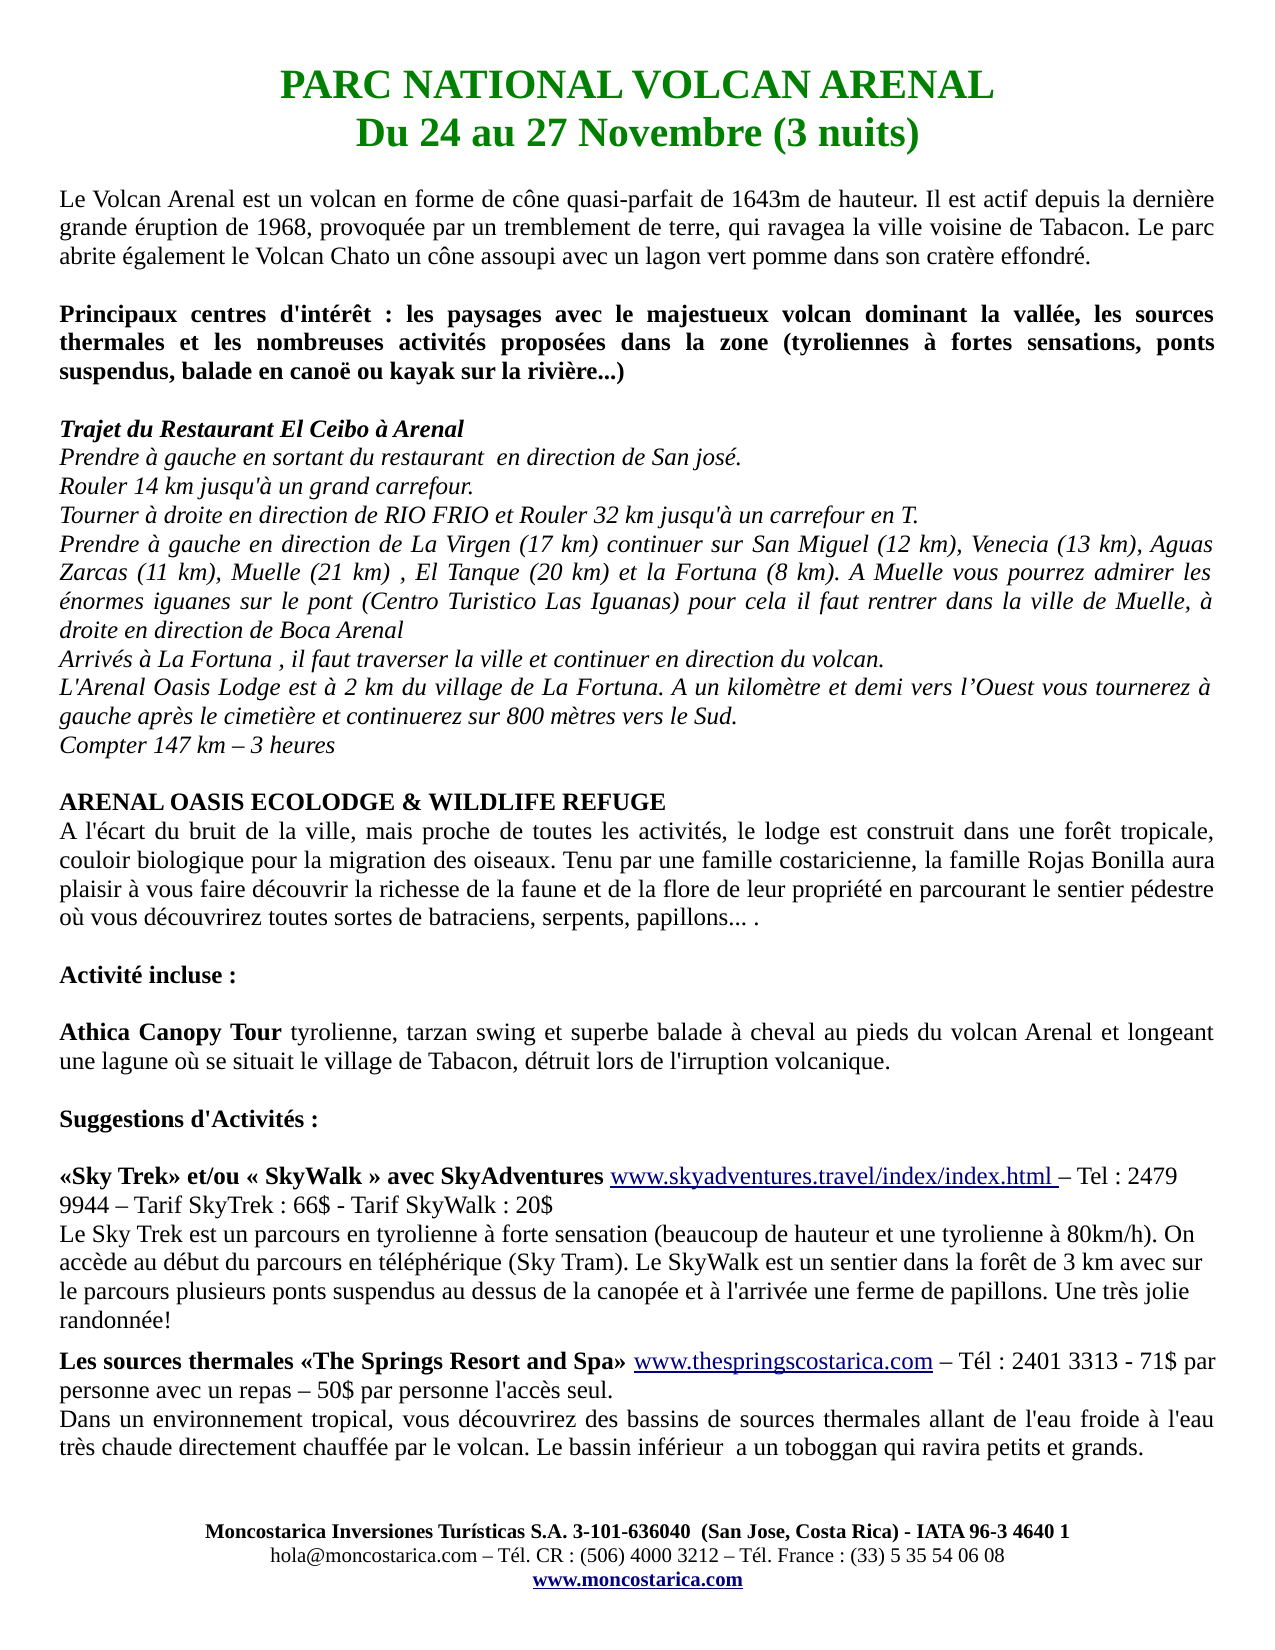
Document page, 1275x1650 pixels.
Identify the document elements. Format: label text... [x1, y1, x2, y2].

text PARC NATIONAL VOLCAN ARENAL [59, 59, 1216, 107]
text Trajet du Restaurant El Ceibo à Arenal [59, 414, 1216, 442]
text Dans un environnement tropical, vous découvrirez des bassins de sources thermales allant de l'eau froide à l'eau très chaude directement chauffée par le volcan. Le bassin inférieur a un toboggan qui ravira petits et grands. [59, 1404, 1216, 1461]
text Compter 147 km – 3 heures [59, 730, 1216, 759]
text A l'écart du bruit de la ville, mais proche de toutes les activités, le lodge est construit dans une forêt tropicale, couloir biologique pour la migration des oiseaux. Tenu par une famille costaricienne, la famille Rojas Bonilla aura plaisir à vous faire découvrir la richesse de la faune et de la flore de leur propriété en parcourant le sentier pédestre où vous découvrirez toutes sortes de batraciens, serpents, papillons... . [59, 816, 1216, 931]
text Le Sky Trek est un parcours en tyrolienne à forte sensation (beaucoup de hauteur et une tyrolienne à 80km/h). On accède au début du parcours en téléphérique (Sky Tram). Le SkyWalk est un sentier dans la forêt de 3 km avec sur le parcours plusieurs ponts suspendus au dessus de la canopée et à l'arrivée une ferme de papillons. Une très jolie randonnée! [59, 1219, 1216, 1334]
text Du 24 au 27 Novembre (3 nuits) [59, 107, 1216, 155]
text Principaux centres d'intérêt : les paysages avec le majestueux volcan dominant la vallée, les sources thermales et les nombreuses activités proposées dans la zone (tyroliennes à fortes sensations, ponts suspendus, balade en canoë ou kayak sur la rivière...) [59, 299, 1216, 385]
text Athica Canopy Tour tyrolienne, tarzan swing et superbe balade à cheval au pieds du volcan Arenal et longeant une lagune où se situait le village de Tabacon, détruit lors de l'irruption volcanique. [59, 1017, 1216, 1075]
text Le Volcan Arenal est un volcan en forme de cône quasi-parfait de 1643m de hauteur. Il est actif depuis la dernière grande éruption de 1968, provoquée par un tremblement de terre, qui ravagea la ville voisine de Tabacon. Le parc abrite également le Volcan Chato un cône assoupi avec un lagon vert pomme dans son cratère effondré. [59, 184, 1216, 270]
text Suggestions d'Activités : [59, 1104, 1216, 1132]
text Tourner à droite en direction de RIO FRIO et Rouler 32 km jusqu'à un carrefour en T. [59, 500, 1216, 529]
text Les sources thermales «The Springs Resort and Spa» www.thespringscostarica.com – Tél : 2401 3313 - 71$ par personne avec un repas – 50$ par personne l'accès seul. [59, 1346, 1216, 1404]
text Arrivés à La Fortuna , il faut traverser la ville et continuer en direction du volcan. [59, 644, 1216, 672]
text ARENAL OASIS ECOLODGE & WILDLIFE REFUGE [59, 787, 1216, 816]
text Activité incluse : [59, 960, 1216, 989]
text Prendre à gauche en sortant du restaurant en direction de San josé. [59, 442, 1216, 471]
text Prendre à gauche en direction de La Virgen (17 km) continuer sur San Miguel (12 km), Venecia (13 km), Aguas Zarcas (11 km), Muelle (21 km) , El Tanque (20 km) et la Fortuna (8 km). A Muelle vous pourrez admirer les énormes iguanes sur le pont (Centro Turistico Las Iguanas) pour cela il faut rentrer dans la ville de Muelle, à droite en direction de Boca Arenal [59, 529, 1216, 644]
text L'Arenal Oasis Lodge est à 2 km du village de La Fortuna. A un kilomètre et demi vers l’Ouest vous tournerez à gauche après le cimetière et continuerez sur 800 mètres vers le Sud. [59, 672, 1216, 730]
text Rouler 14 km jusqu'à un grand carrefour. [59, 471, 1216, 500]
text «Sky Trek» et/ou « SkyWalk » avec SkyAdventures www.skyadventures.travel/index/index.html – Tel : 2479 9944 – Tarif SkyTrek : 66$ - Tarif SkyWalk : 20$ [59, 1161, 1216, 1219]
